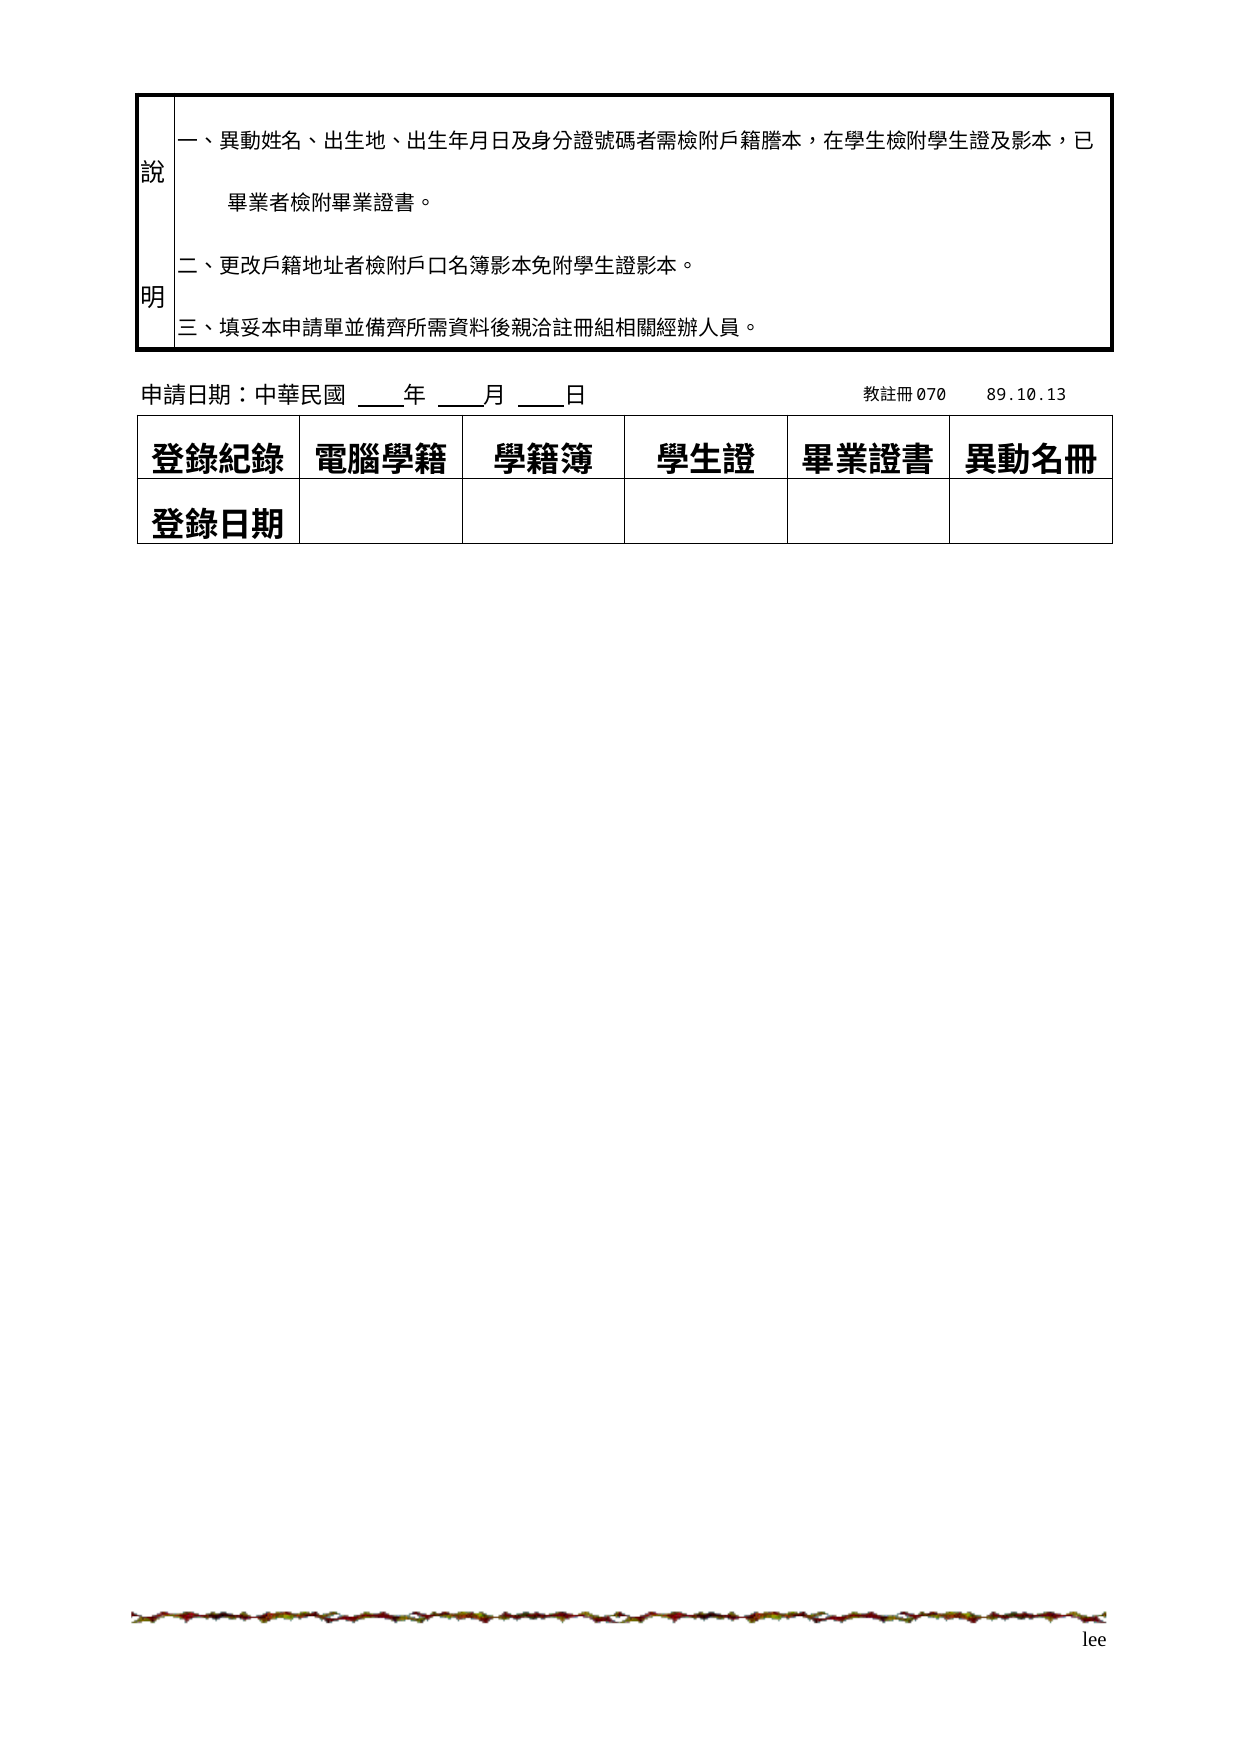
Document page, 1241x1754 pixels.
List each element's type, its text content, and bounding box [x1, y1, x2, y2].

table_cell 說 明 [139, 97, 174, 347]
table_cell 一、異動姓名、出生地、出生年月日及身分證號碼者需檢附戶籍謄本，在學生檢附學生證及影本，已 畢業者檢附畢業證書。 二、更改戶籍地址者檢附戶口名簿影本免附學生證影本。 三、填妥本申請單並備齊所需資料後親洽註冊組相關經辦人員。 [175, 97, 1110, 347]
table_cell [300, 479, 462, 543]
table_cell [788, 479, 949, 543]
table_cell [625, 479, 787, 543]
table_cell 申請日期：中華民國 年 月 日 [137, 352, 756, 414]
table_cell 畢業證書 [788, 416, 949, 478]
table_cell 教註冊070 89.10.13 [756, 352, 1112, 414]
table_cell 異動名冊 [950, 416, 1112, 478]
table_cell [463, 479, 624, 543]
table_cell 登錄紀錄 [138, 416, 299, 478]
table_cell [950, 479, 1112, 543]
table_cell 登錄日期 [138, 479, 299, 543]
table_cell 電腦學籍 [300, 416, 462, 478]
table_cell 學籍簿 [463, 416, 624, 478]
table_cell 學生證 [625, 416, 787, 478]
